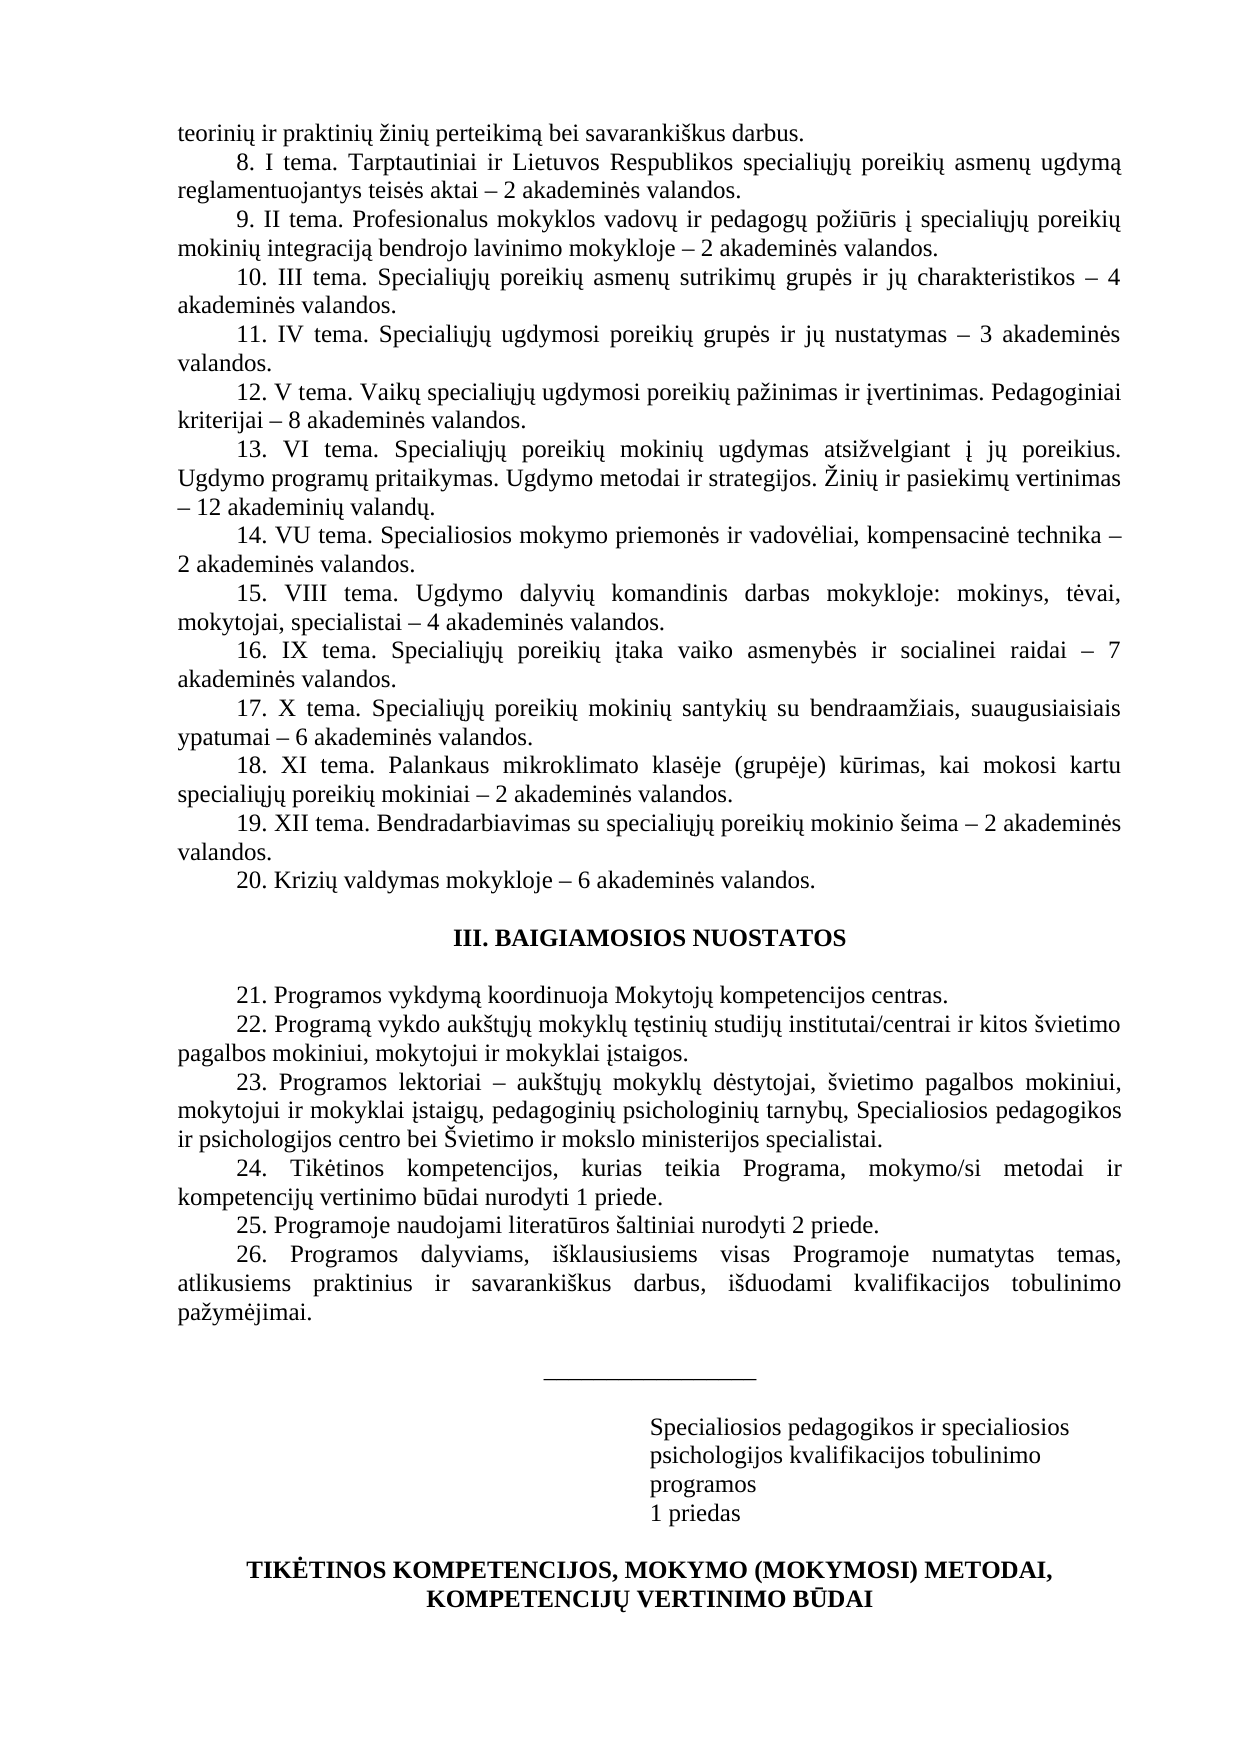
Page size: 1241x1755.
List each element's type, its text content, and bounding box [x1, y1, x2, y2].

text TIKĖTINOS KOMPETENCIJOS, MOKYMO (MOKYMOSI) METODAI, KOMPETENCIJŲ VERTINIMO BŪDAI [177, 1556, 1122, 1613]
text 9. II tema. Profesionalus mokyklos vadovų ir pedagogų požiūris į specialiųjų poreikių mokinių integraciją bendrojo lavinimo mokykloje – 2 akademinės valandos. [177, 204, 1122, 262]
text 24. Tikėtinos kompetencijos, kurias teikia Programa, mokymo/si metodai ir kompetencijų vertinimo būdai nurodyti 1 priede. [177, 1153, 1122, 1211]
text 16. IX tema. Specialiųjų poreikių įtaka vaiko asmenybės ir socialinei raidai – 7 akademinės valandos. [177, 636, 1122, 693]
text 12. V tema. Vaikų specialiųjų ugdymosi poreikių pažinimas ir įvertinimas. Pedagoginiai kriterijai – 8 akademinės valandos. [177, 377, 1122, 434]
text 13. VI tema. Specialiųjų poreikių mokinių ugdymas atsižvelgiant į jų poreikius. Ugdymo programų pritaikymas. Ugdymo metodai ir strategijos. Žinių ir pasiekimų vertinimas – 12 akademinių valandų. [177, 434, 1122, 521]
text 10. III tema. Specialiųjų poreikių asmenų sutrikimų grupės ir jų charakteristikos – 4 akademinės valandos. [177, 262, 1122, 319]
text 19. XII tema. Bendradarbiavimas su specialiųjų poreikių mokinio šeima – 2 akademinės valandos. [177, 808, 1122, 866]
text 17. X tema. Specialiųjų poreikių mokinių santykių su bendraamžiais, suaugusiaisiais ypatumai – 6 akademinės valandos. [177, 693, 1122, 751]
text Specialiosios pedagogikos ir specialiosios psichologijos kvalifikacijos tobulinimo programos [649, 1412, 1122, 1498]
text 14. VU tema. Specialiosios mokymo priemonės ir vadovėliai, kompensacinė technika – 2 akademinės valandos. [177, 521, 1122, 578]
text 18. XI tema. Palankaus mikroklimato klasėje (grupėje) kūrimas, kai mokosi kartu specialiųjų poreikių mokiniai – 2 akademinės valandos. [177, 751, 1122, 808]
text 1 priedas [649, 1498, 1122, 1527]
text teorinių ir praktinių žinių perteikimą bei savarankiškus darbus. [177, 118, 1122, 147]
text 25. Programoje naudojami literatūros šaltiniai nurodyti 2 priede. [177, 1211, 1122, 1239]
text 8. I tema. Tarptautiniai ir Lietuvos Respublikos specialiųjų poreikių asmenų ugdymą reglamentuojantys teisės aktai – 2 akademinės valandos. [177, 147, 1122, 204]
text 11. IV tema. Specialiųjų ugdymosi poreikių grupės ir jų nustatymas – 3 akademinės valandos. [177, 319, 1122, 377]
text 15. VIII tema. Ugdymo dalyvių komandinis darbas mokykloje: mokinys, tėvai, mokytojai, specialistai – 4 akademinės valandos. [177, 578, 1122, 636]
text 26. Programos dalyviams, išklausiusiems visas Programoje numatytas temas, atlikusiems praktinius ir savarankiškus darbus, išduodami kvalifikacijos tobulinimo pažymėjimai. [177, 1239, 1122, 1326]
text 22. Programą vykdo aukštųjų mokyklų tęstinių studijų institutai/centrai ir kitos švietimo pagalbos mokiniui, mokytojui ir mokyklai įstaigos. [177, 1009, 1122, 1067]
text _________________ [177, 1354, 1122, 1383]
text III. BAIGIAMOSIOS NUOSTATOS [177, 923, 1122, 952]
text 20. Krizių valdymas mokykloje – 6 akademinės valandos. [177, 866, 1122, 894]
text 21. Programos vykdymą koordinuoja Mokytojų kompetencijos centras. [177, 981, 1122, 1009]
text 23. Programos lektoriai – aukštųjų mokyklų dėstytojai, švietimo pagalbos mokiniui, mokytojui ir mokyklai įstaigų, pedagoginių psichologinių tarnybų, Specialiosios pedagogikos ir psichologijos centro bei Švietimo ir mokslo ministerijos specialistai. [177, 1067, 1122, 1153]
